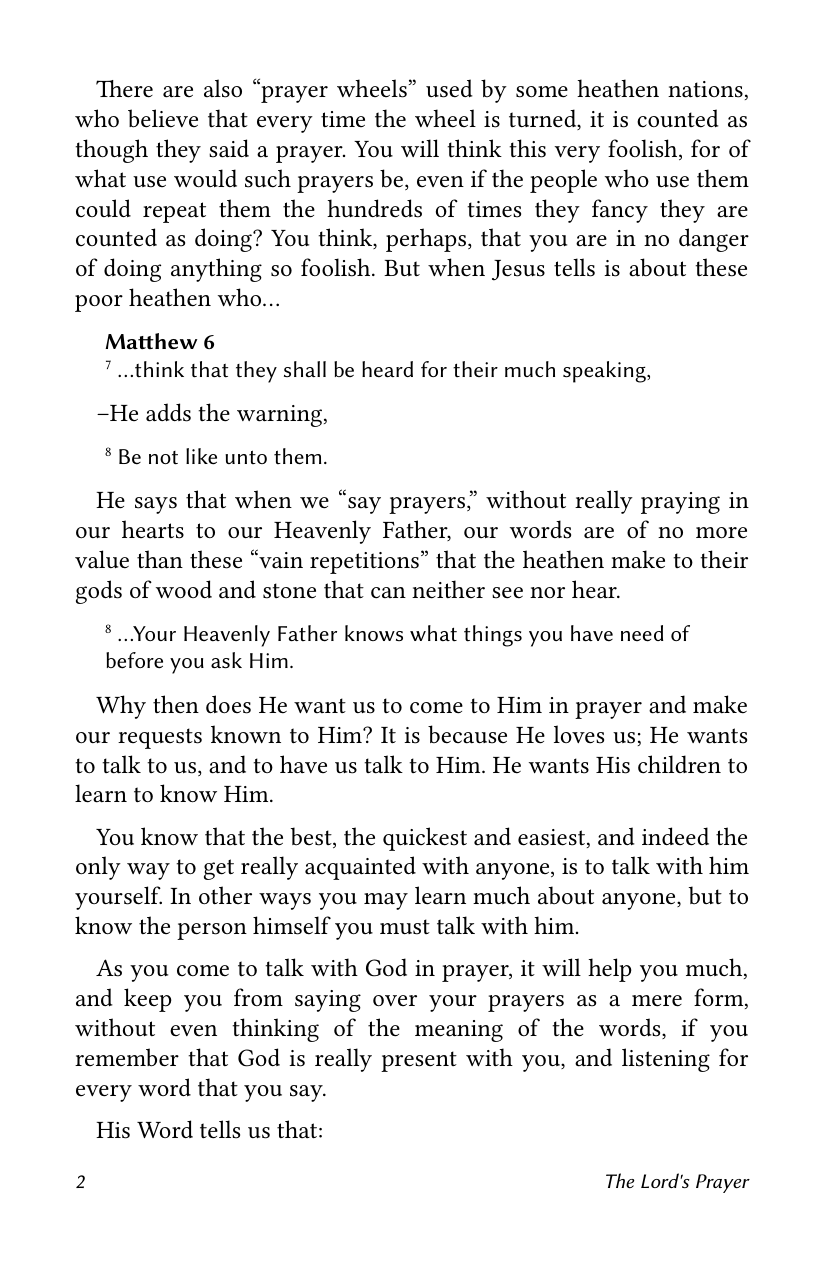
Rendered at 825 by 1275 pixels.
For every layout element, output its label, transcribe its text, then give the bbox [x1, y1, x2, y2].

text 7 ...think that they shall be heard for their much speaking, [105, 357, 720, 383]
text There are also “prayer wheels” used by some heathen nations, who believe that every time the wheel is turned, it is counted as though they said a prayer. You will think this very foolish, for of what use would such prayers be, even if the people who use them could repeat them the hundreds of times they fancy they are counted as doing? You think, perhaps, that you are in no danger of doing anything so foolish. But when Jesus tells is about these poor heathen who… [75, 75, 750, 313]
text 8 ...Your Heavenly Father knows what things you have need of before you ask Him. [105, 621, 720, 674]
text Why then does He want us to come to Him in prayer and make our requests known to Him? It is because He loves us; He wants to talk to us, and to have us talk to Him. He wants His children to learn to know Him. [75, 691, 750, 809]
text 8 Be not like unto them. [105, 444, 720, 470]
text He says that when we “say prayers,” without really praying in our hearts to our Heavenly Father, our words are of no more value than these “vain repetitions” that the heathen make to their gods of wood and stone that can neither see nor hear. [75, 486, 750, 605]
text As you come to talk with God in prayer, it will help you much, and keep you from saying over your prayers as a mere form, without even thinking of the meaning of the words, if you remember that God is really present with you, and listening for every word that you say. [75, 954, 750, 1102]
text You know that the best, the quickest and easiest, and indeed the only way to get really acquainted with anyone, is to talk with him yourself. In other ways you may learn much about anyone, but to know the person himself you must talk with him. [75, 822, 750, 941]
text His Word tells us that: [75, 1116, 750, 1144]
text –He adds the warning, [75, 399, 750, 428]
text Matthew 6 [105, 329, 750, 355]
